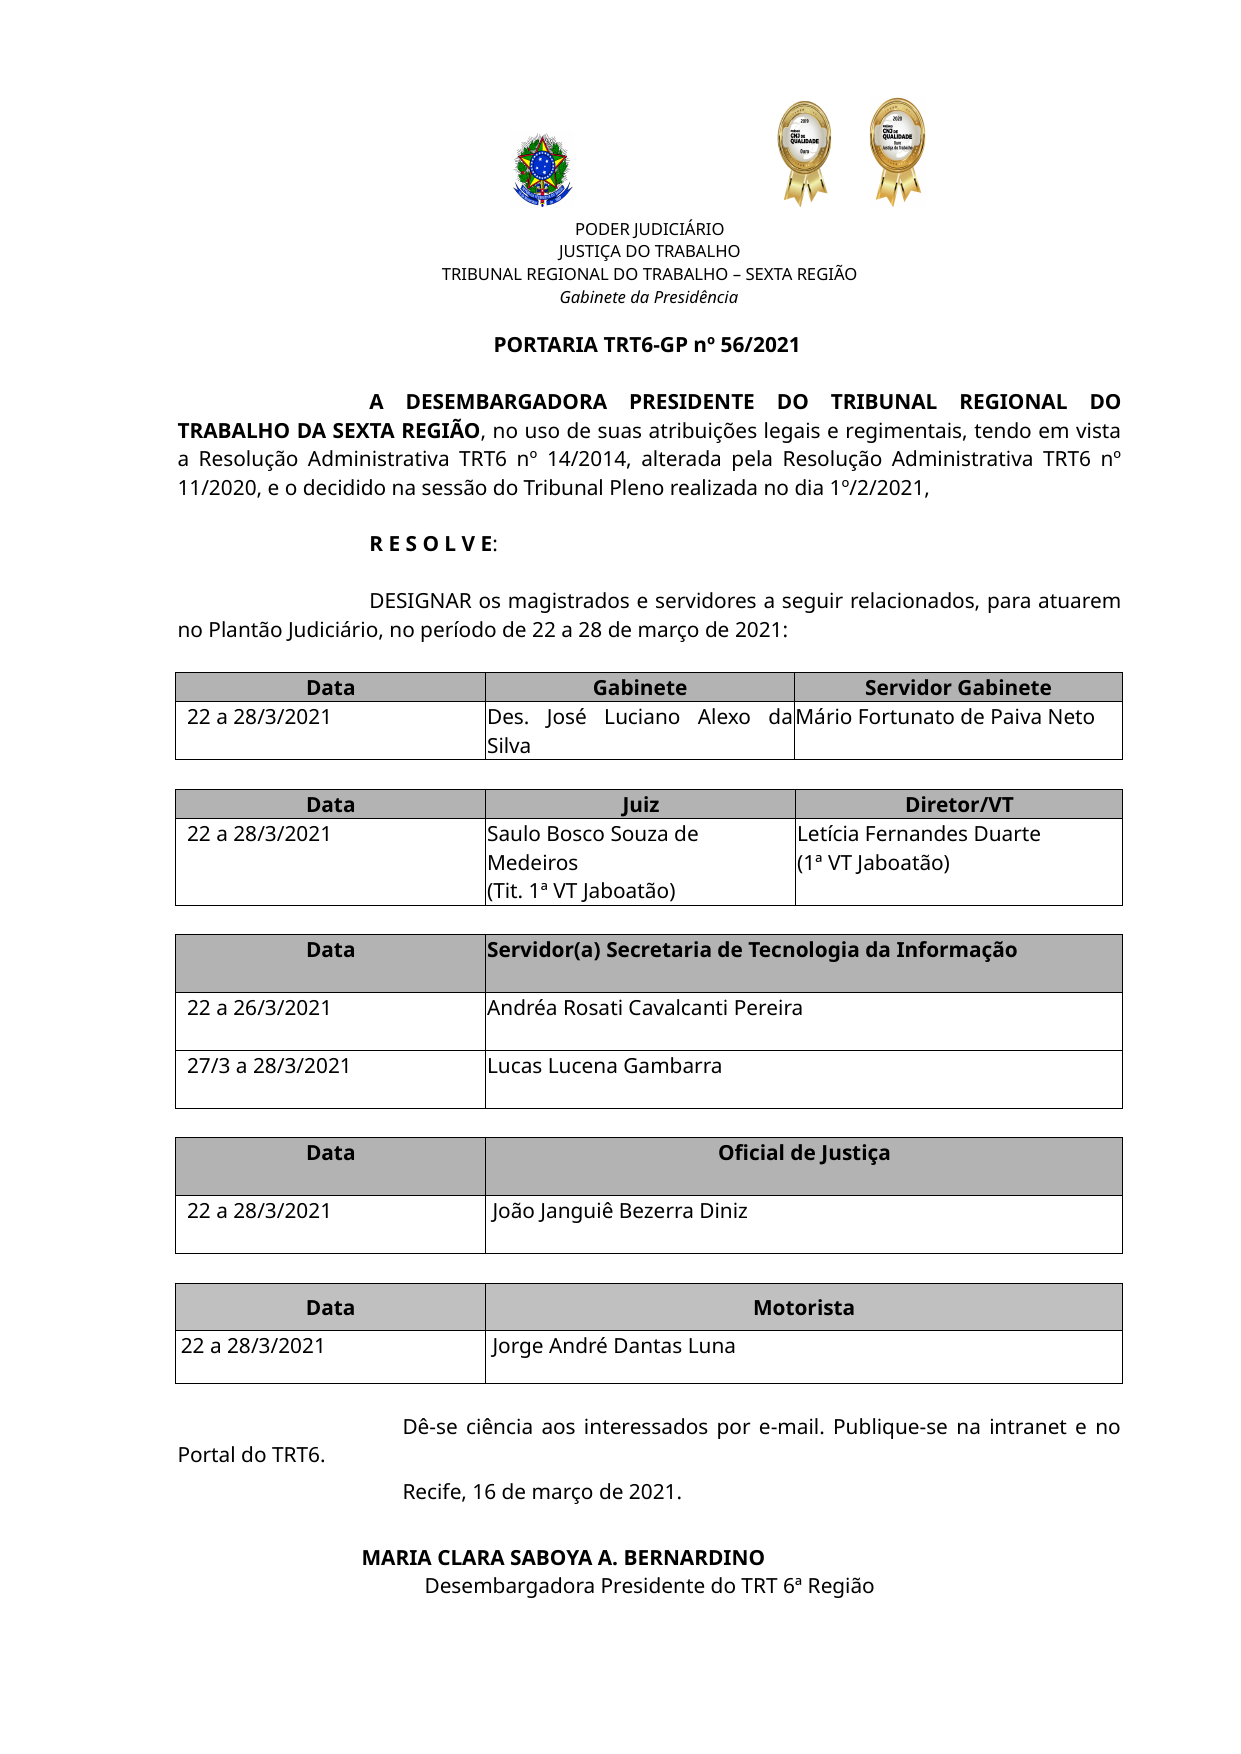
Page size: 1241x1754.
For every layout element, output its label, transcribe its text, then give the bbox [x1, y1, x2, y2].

table_cell 22 a 28/3/2021 [176, 1331, 485, 1383]
table_header Data [176, 1138, 485, 1195]
table_cell Saulo Bosco Souza de Medeiros (Tit. 1ª VT Jaboatão) [486, 819, 795, 904]
table_cell 27/3 a 28/3/2021 [176, 1051, 485, 1108]
table_header Data [176, 673, 485, 701]
text DESIGNAR os magistrados e servidores a seguir relacionados, para atuarem no Plantão Judiciário, no período de 22 a 28 de março de 2021: [177, 586, 1122, 643]
table_cell 22 a 28/3/2021 [176, 702, 485, 759]
table_cell Jorge André Dantas Luna [486, 1331, 1122, 1383]
table_header Oficial de Justiça [486, 1138, 1122, 1195]
table_cell 22 a 26/3/2021 [176, 993, 485, 1050]
text Recife, 16 de março de 2021. [177, 1477, 1122, 1506]
text MARIA CLARA SABOYA A. BERNARDINO [177, 1543, 1122, 1571]
table_cell Andréa Rosati Cavalcanti Pereira [486, 993, 1122, 1050]
table_header Servidor(a) Secretaria de Tecnologia da Informação [486, 935, 1122, 992]
text A DESEMBARGADORA PRESIDENTE DO TRIBUNAL REGIONAL DO TRABALHO DA SEXTA REGIÃO, no uso de suas atribuições legais e regimentais, tendo em vista a Resolução Administrativa TRT6 nº 14/2014, alterada pela Resolução Administrativa TRT6 nº 11/2020, e o decidido na sessão do Tribunal Pleno realizada no dia 1º/2/2021, [177, 387, 1122, 501]
text Dê-se ciência aos interessados por e-mail. Publique-se na intranet e no Portal do TRT6. [177, 1412, 1122, 1469]
text Desembargadora Presidente do TRT 6ª Região [177, 1571, 1122, 1600]
picture [869, 97, 926, 208]
table_header Diretor/VT [796, 790, 1122, 818]
table_cell Lucas Lucena Gambarra [486, 1051, 1122, 1108]
picture [510, 131, 574, 208]
table_header Servidor Gabinete [795, 673, 1122, 701]
table_header Data [176, 935, 485, 992]
table_cell Mário Fortunato de Paiva Neto [795, 702, 1122, 759]
table_header Data [176, 1284, 485, 1330]
table_header Motorista [486, 1284, 1122, 1330]
text PORTARIA TRT6-GP nº 56/2021 [177, 331, 1122, 359]
table_cell 22 a 28/3/2021 [176, 819, 485, 904]
table_cell João Janguiê Bezerra Diniz [486, 1196, 1122, 1253]
table_header Gabinete [486, 673, 794, 701]
table_header Juiz [486, 790, 795, 818]
table_cell Des. José Luciano Alexo da Silva [486, 702, 794, 759]
text R E S O L V E: [233, 529, 1122, 558]
table_cell Letícia Fernandes Duarte (1ª VT Jaboatão) [796, 819, 1122, 904]
table_cell 22 a 28/3/2021 [176, 1196, 485, 1253]
picture [777, 100, 832, 208]
table_header Data [176, 790, 485, 818]
